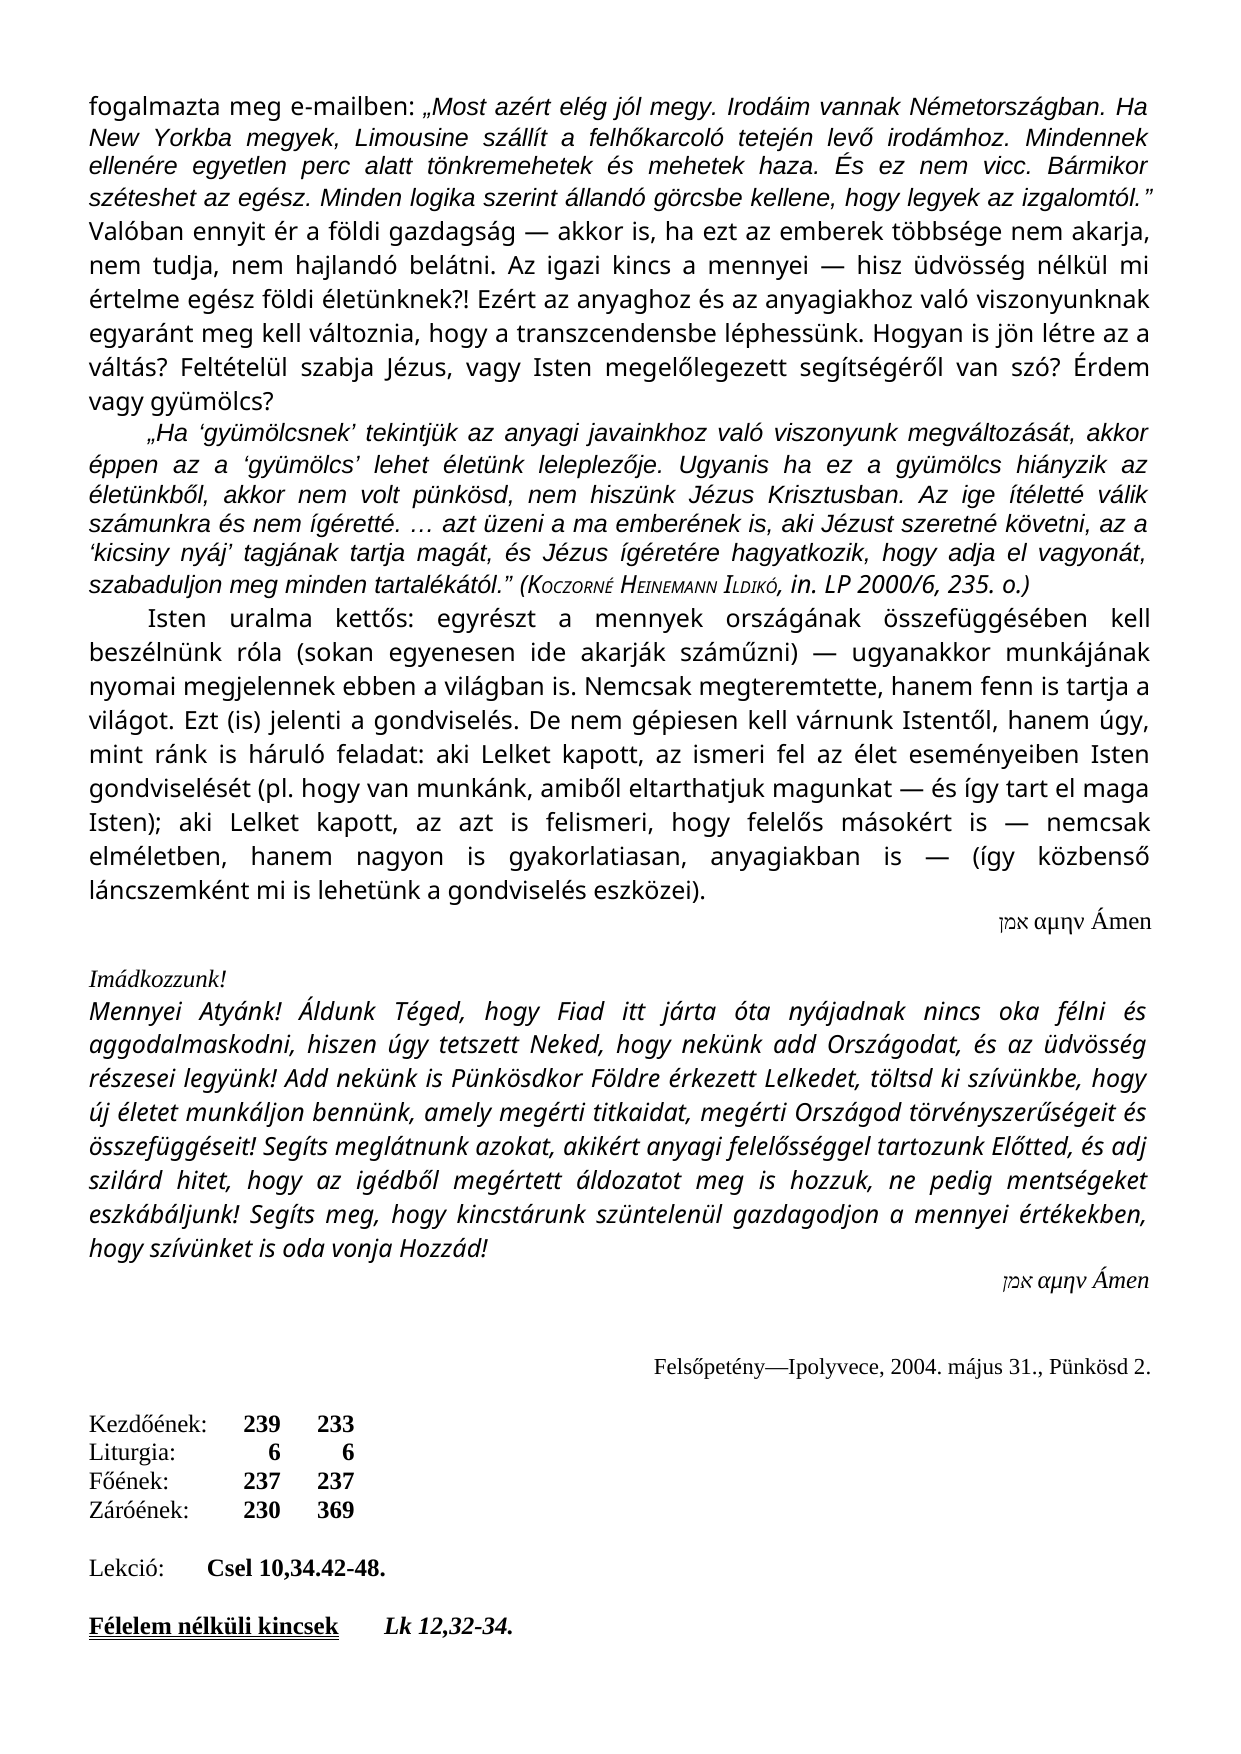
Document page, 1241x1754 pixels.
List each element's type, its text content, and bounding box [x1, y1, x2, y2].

text אמן αμην Ámen [88, 906, 1152, 935]
text Kezdőének: 239 233 [88, 1409, 1152, 1437]
text fogalmazta meg e‑mailben: „Most azért elég jól megy. Irodáim vannak Németországban. Ha New Yorkba megyek, Limousine szállít a felhőkarcoló tetején levő irodámhoz. Mindennek ellenére egyetlen perc alatt tönkremehetek és mehetek haza. És ez nem vicc. Bármikor széteshet az egész. Minden logika szerint állandó görcsbe kellene, hogy legyek az izgalomtól.” Valóban ennyit ér a földi gazdagság — akkor is, ha ezt az emberek többsége nem akarja, nem tudja, nem hajlandó belátni. Az igazi kincs a mennyei — hisz üdvösség nélkül mi értelme egész földi életünknek?! Ezért az anyaghoz és az anyagiakhoz való viszonyunknak egyaránt meg kell változnia, hogy a transzcendensbe léphessünk. Hogyan is jön létre az a váltás? Feltételül szabja Jézus, vagy Isten megelőlegezett segítségéről van szó? Érdem vagy gyümölcs? [88, 88, 1152, 418]
text Mennyei Atyánk! Áldunk Téged, hogy Fiad itt járta óta nyájadnak nincs oka félni és aggodalmaskodni, hiszen úgy tetszett Neked, hogy nekünk add Országodat, és az üdvösség részesei legyünk! Add nekünk is Pünkösdkor Földre érkezett Lelkedet, töltsd ki szívünkbe, hogy új életet munkáljon bennünk, amely megérti titkaidat, megérti Országod törvényszerűségeit és összefüggéseit! Segíts meglátnunk azokat, akikért anyagi felelősséggel tartozunk Előtted, és adj szilárd hitet, hogy az igédből megértett áldozatot meg is hozzuk, ne pedig mentségeket eszkábáljunk! Segíts meg, hogy kincstárunk szüntelenül gazdagodjon a mennyei értékekben, hogy szívünket is oda vonja Hozzád! [88, 993, 1152, 1265]
text Záróének: 230 369 [88, 1495, 1152, 1524]
text Liturgia: 6 6 [88, 1437, 1152, 1466]
text Isten uralma kettős: egyrészt a mennyek országának összefüggésében kell beszélnünk róla (sokan egyenesen ide akarják száműzni) — ugyanakkor munkájának nyomai megjelennek ebben a világban is. Nemcsak megteremtette, hanem fenn is tartja a világot. Ezt (is) jelenti a gondviselés. De nem gépiesen kell várnunk Istentől, hanem úgy, mint ránk is háruló feladat: aki Lelket kapott, az ismeri fel az élet eseményeiben Isten gondviselését (pl. hogy van munkánk, amiből eltarthatjuk magunkat — és így tart el maga Isten); aki Lelket kapott, az azt is felismeri, hogy felelős másokért is — nemcsak elméletben, hanem nagyon is gyakorlatiasan, anyagiakban is — (így közbenső láncszemként mi is lehetünk a gondviselés eszközei). [88, 601, 1152, 906]
text Lekció: Csel 10,34.42-48. [88, 1553, 1152, 1582]
text Félelem nélküli kincsek Lk 12,32-34. [88, 1611, 1152, 1640]
text Felsőpetény―Ipolyvece, 2004. május 31., Pünkösd 2. [88, 1353, 1152, 1379]
text אמן αμην Ámen [88, 1265, 1152, 1294]
text Főének: 237 237 [88, 1466, 1152, 1495]
text „Ha ‘gyümölcsnek’ tekintjük az anyagi javainkhoz való viszonyunk megváltozását, akkor éppen az a ‘gyümölcs’ lehet életünk leleplezője. Ugyanis ha ez a gyümölcs hiányzik az életünkből, akkor nem volt pünkösd, nem hiszünk Jézus Krisztusban. Az ige ítéletté válik számunkra és nem ígéretté. … azt üzeni a ma emberének is, aki Jézust szeretné követni, az a ‘kicsiny nyáj’ tagjának tartja magát, és Jézus ígéretére hagyatkozik, hogy adja el vagyonát, szabaduljon meg minden tartalékától.” (Koczorné Heinemann Ildikó, in. LP 2000/6, 235. o.) [88, 418, 1152, 601]
text Imádkozzunk! [88, 964, 1152, 993]
